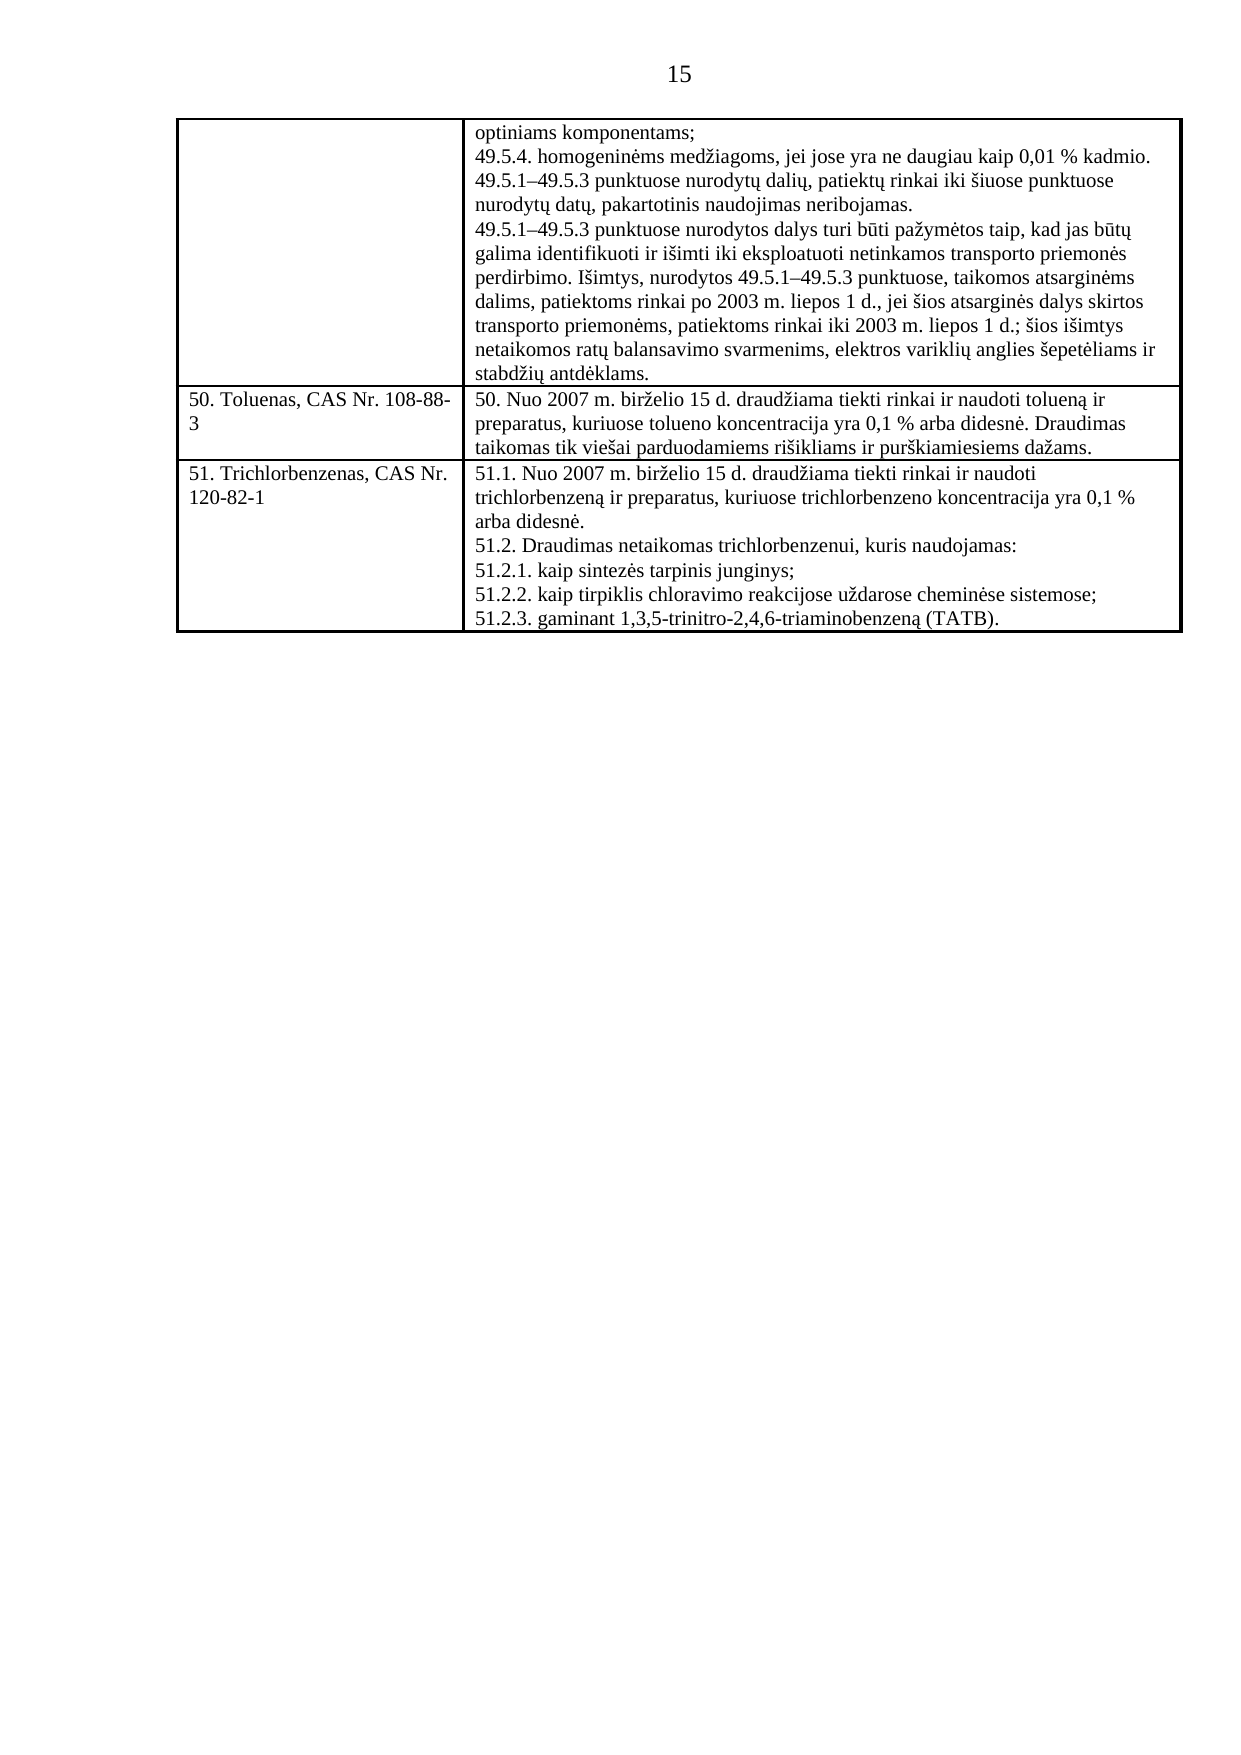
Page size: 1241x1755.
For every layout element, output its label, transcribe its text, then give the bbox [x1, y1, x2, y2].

table_cell 51. Trichlorbenzenas, CAS Nr. 120-82-1 [179, 461, 462, 630]
table_cell [179, 120, 462, 385]
table_cell 50. Toluenas, CAS Nr. 108-88-3 [179, 387, 462, 459]
table_cell optiniams komponentams; 49.5.4. homogeninėms medžiagoms, jei jose yra ne daugiau kaip 0,01 % kadmio. 49.5.1–49.5.3 punktuose nurodytų dalių, patiektų rinkai iki šiuose punktuose nurodytų datų, pakartotinis naudojimas neribojamas. 49.5.1–49.5.3 punktuose nurodytos dalys turi būti pažymėtos taip, kad jas būtų galima identifikuoti ir išimti iki eksploatuoti netinkamos transporto priemonės perdirbimo. Išimtys, nurodytos 49.5.1–49.5.3 punktuose, taikomos atsarginėms dalims, patiektoms rinkai po 2003 m. liepos 1 d., jei šios atsarginės dalys skirtos transporto priemonėms, patiektoms rinkai iki 2003 m. liepos 1 d.; šios išimtys netaikomos ratų balansavimo svarmenims, elektros variklių anglies šepetėliams ir stabdžių antdėklams. [465, 120, 1179, 385]
